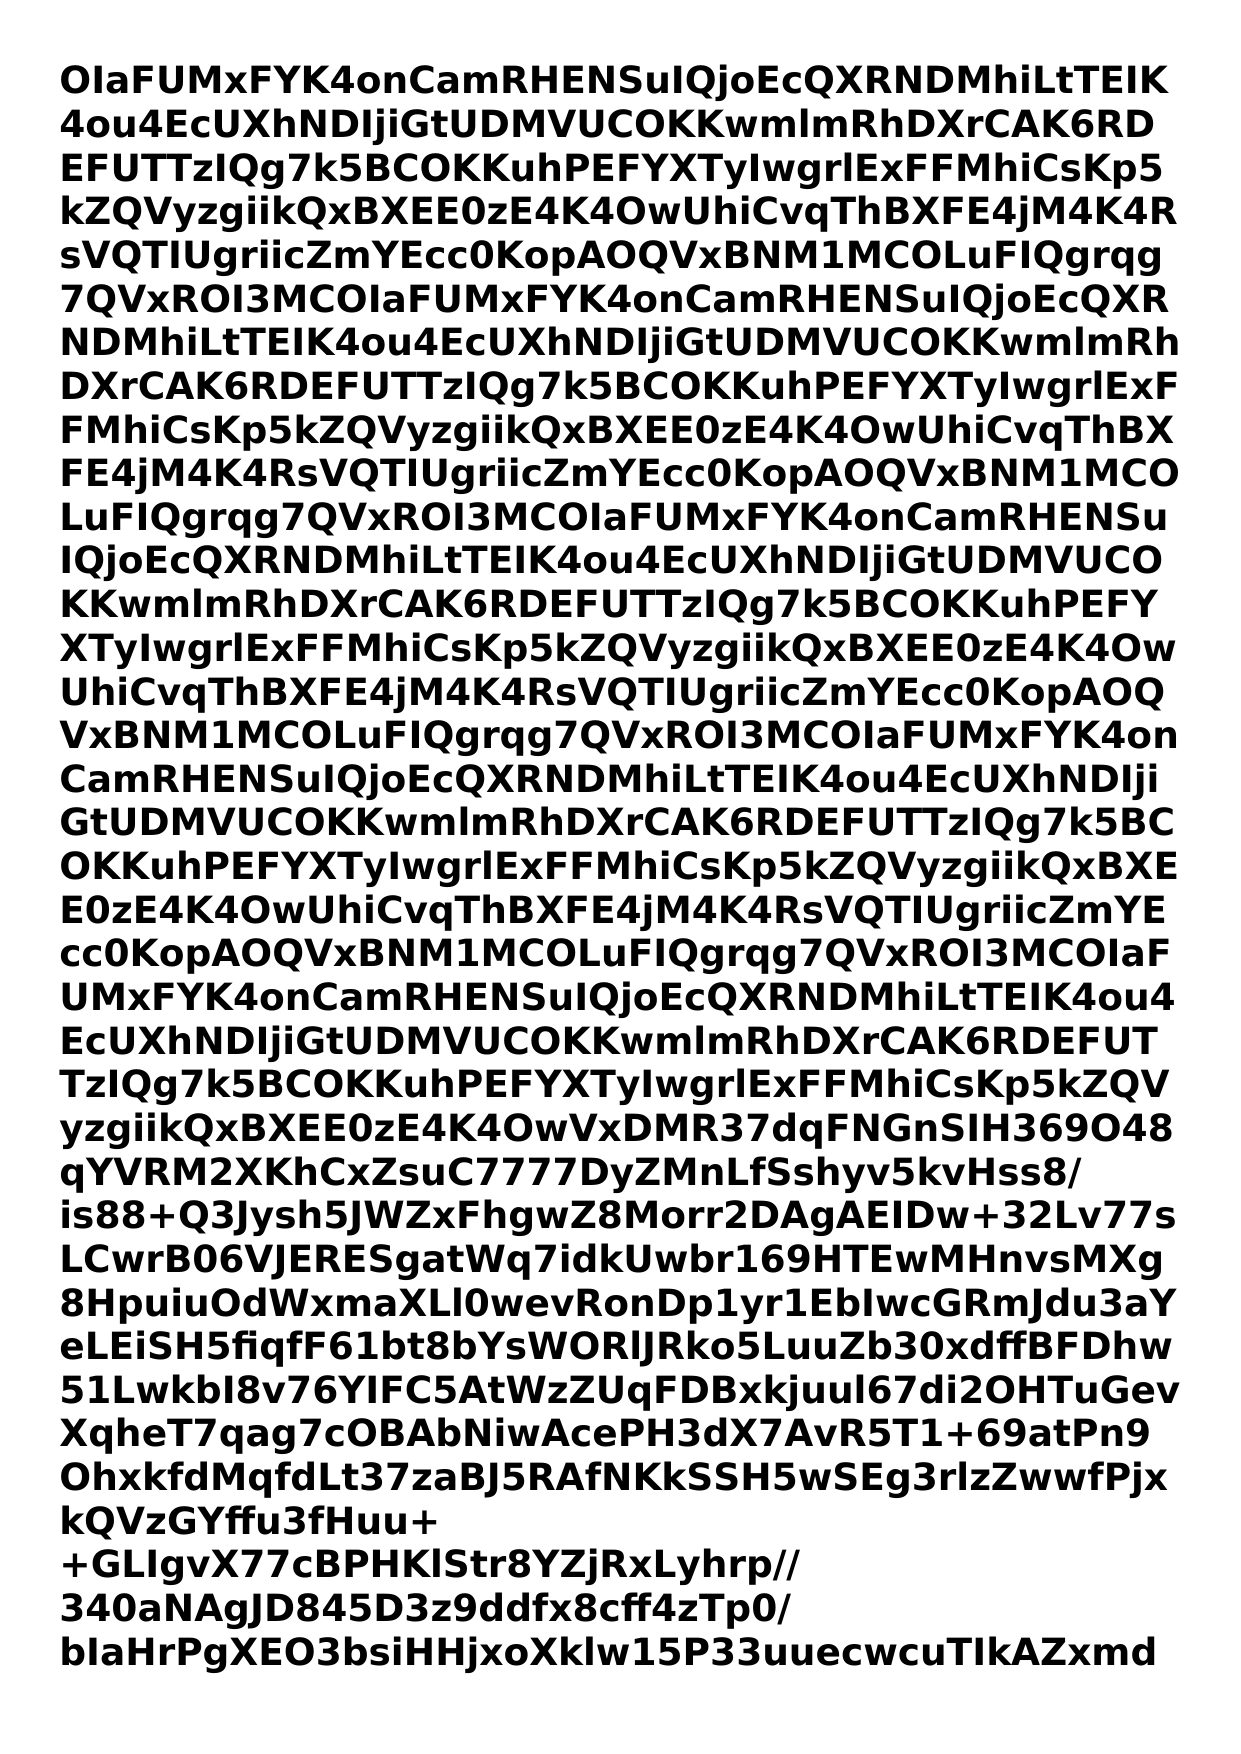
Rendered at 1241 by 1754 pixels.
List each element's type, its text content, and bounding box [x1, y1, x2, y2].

subtitle OIaFUMxFYK4onCamRHENSuIQjoEcQXRNDMhiLtTEIK4ou4EcUXhNDIjiGtUDMVUCOKKwmlmRhDXrCAK6RDEFUTTzIQg7k5BCOKKuhPEFYXTyIwgrlExFFMhiCsKp5kZQVyzgiikQxBXEE0zE4K4OwUhiCvqThBXFE4jM4K4RsVQTIUgriicZmYEcc0KopAOQVxBNM1MCOLuFIQgrqg7QVxROI3MCOIaFUMxFYK4onCamRHENSuIQjoEcQXRNDMhiLtTEIK4ou4EcUXhNDIjiGtUDMVUCOKKwmlmRhDXrCAK6RDEFUTTzIQg7k5BCOKKuhPEFYXTyIwgrlExFFMhiCsKp5kZQVyzgiikQxBXEE0zE4K4OwUhiCvqThBXFE4jM4K4RsVQTIUgriicZmYEcc0KopAOQVxBNM1MCOLuFIQgrqg7QVxROI3MCOIaFUMxFYK4onCamRHENSuIQjoEcQXRNDMhiLtTEIK4ou4EcUXhNDIjiGtUDMVUCOKKwmlmRhDXrCAK6RDEFUTTzIQg7k5BCOKKuhPEFYXTyIwgrlExFFMhiCsKp5kZQVyzgiikQxBXEE0zE4K4OwUhiCvqThBXFE4jM4K4RsVQTIUgriicZmYEcc0KopAOQVxBNM1MCOLuFIQgrqg7QVxROI3MCOIaFUMxFYK4onCamRHENSuIQjoEcQXRNDMhiLtTEIK4ou4EcUXhNDIjiGtUDMVUCOKKwmlmRhDXrCAK6RDEFUTTzIQg7k5BCOKKuhPEFYXTyIwgrlExFFMhiCsKp5kZQVyzgiikQxBXEE0zE4K4OwUhiCvqThBXFE4jM4K4RsVQTIUgriicZmYEcc0KopAOQVxBNM1MCOLuFIQgrqg7QVxROI3MCOIaFUMxFYK4onCamRHENSuIQjoEcQXRNDMhiLtTEIK4ou4EcUXhNDIjiGtUDMVUCOKKwmlmRhDXrCAK6RDEFUTTzIQg7k5BCOKKuhPEFYXTyIwgrlExFFMhiCsKp5kZQVyzgiikQxBXEE0zE4K4OwVxDMR37dqFNGnSIH369O48qYVRM2XKhCxZsuC7777DyZMnLfSshyv5kvHss8/is88+Q3Jysh5JWZxFhgwZ8Morr2DAgAEIDw+32Lv77sLCwrB06VJERESgatWq7idkUwbr169HTEwMHnvsMXg8HpuiuOdWxmaXLl0wevRonDp1yr1EbIwcGRmJdu3aYeLEiSH5fiqfF61bt8bYsWORlJRko5LuuZb30xdffBFDhw51LwkbI8v76YIFC5AtWzZUqFDBxkjuul67di2OHTuGevXqheT7qag7cOBAbNiwAcePH3dX7AvR5T1+69atPn9OhxkfdMqfdLt37zaBJ5RAfNKkSSH5wSEg3rlzZwwfPjxkQVzGYffu3fHuu++GLIgvX77cBPHKlStr8YZjRxLyhrp//340aNAgJD845D3z9ddfx8cff4zTp0/bIaHrPgXEO3bsiHHjxoXklw15P33uuecwcuTIkAZxmd [59, 59, 1181, 1674]
